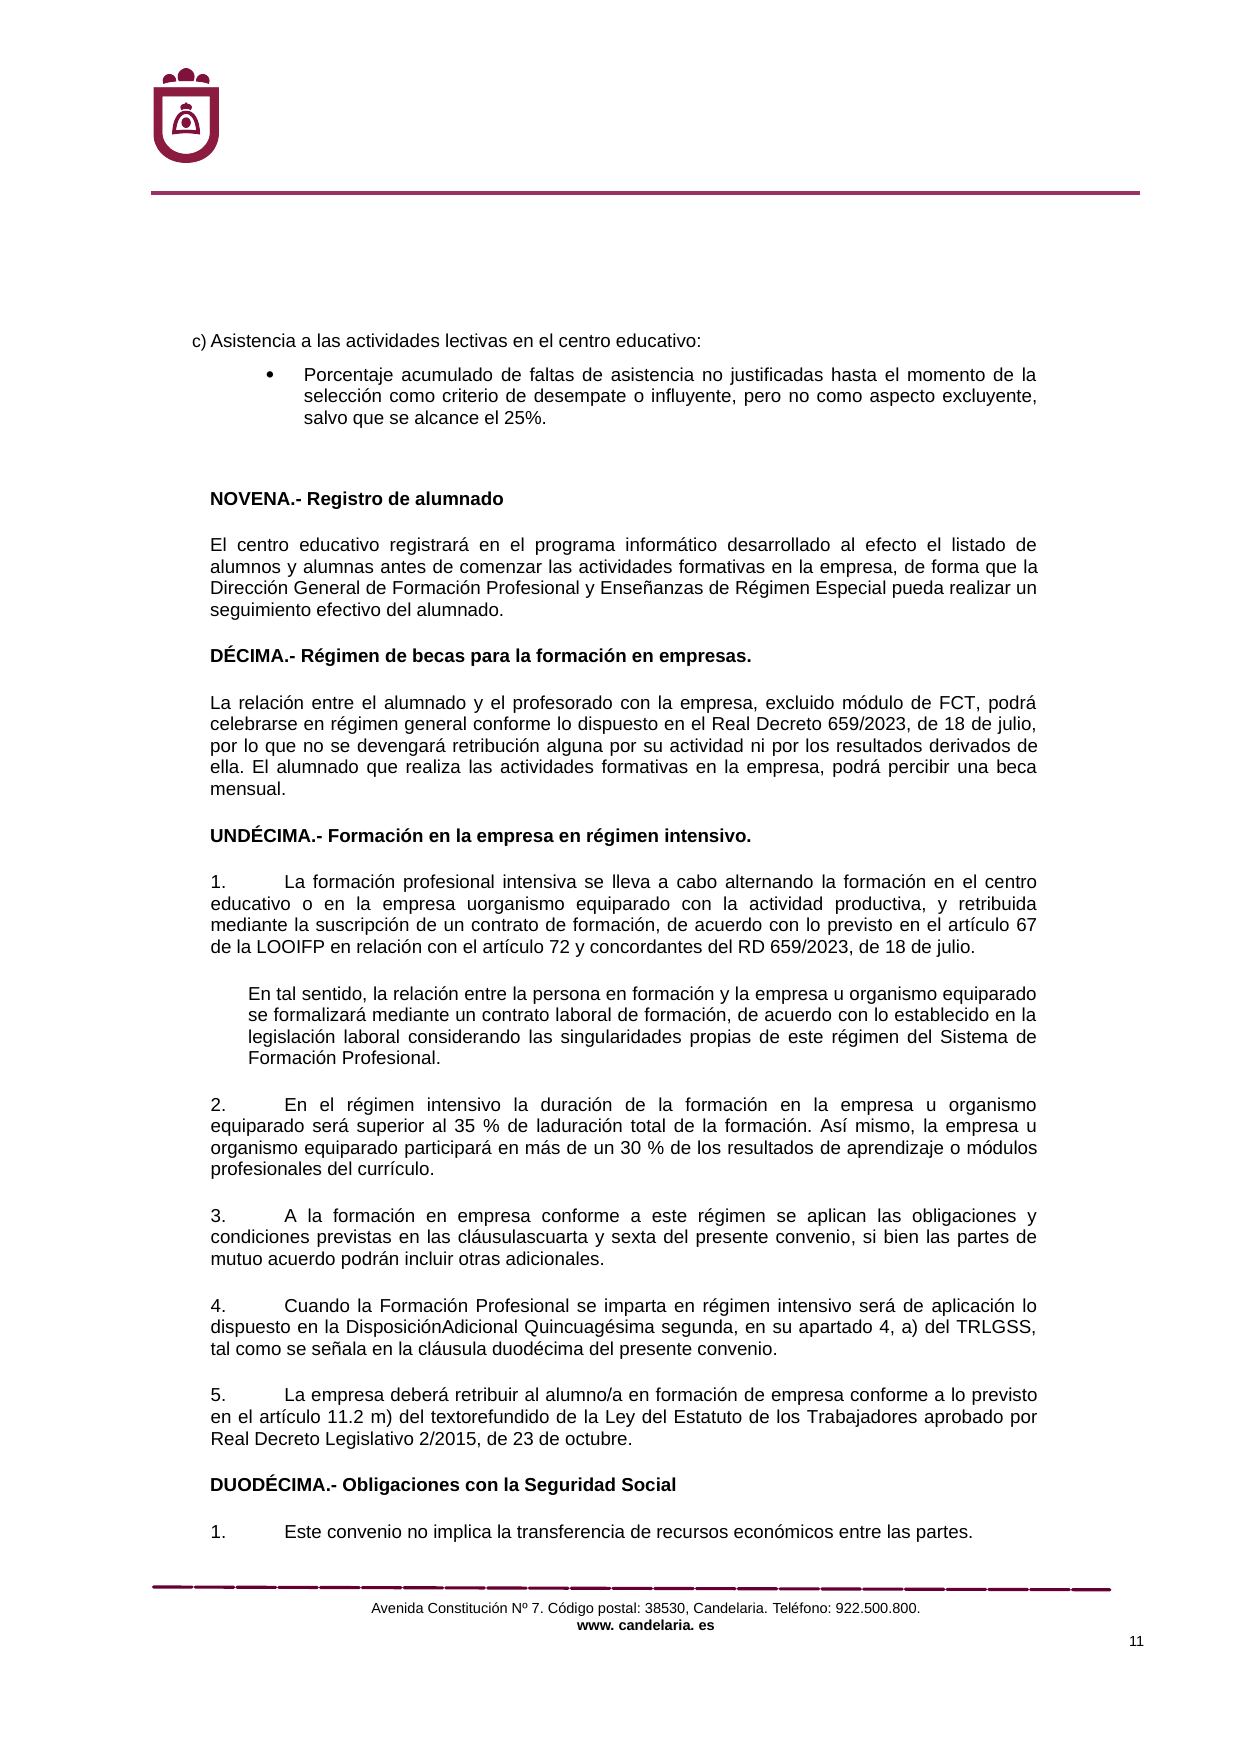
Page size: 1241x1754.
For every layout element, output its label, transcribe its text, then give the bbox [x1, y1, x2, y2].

list Cuando la Formación Profesional se imparta en régimen intensivo será de aplicación lo dispuesto en la DisposiciónAdicional Quincuagésima segunda, en su apartado 4, a) del TRLGSS, tal como se señala en la cláusula duodécima del presente convenio. [210, 1294, 1038, 1359]
list Porcentaje acumulado de faltas de asistencia no justificadas hasta el momento de la selección como criterio de desempate o influyente, pero no como aspecto excluyente, salvo que se alcance el 25%. [267, 363, 1037, 428]
list La formación profesional intensiva se lleva a cabo alternando la formación en el centro educativo o en la empresa uorganismo equiparado con la actividad productiva, y retribuida mediante la suscripción de un contrato de formación, de acuerdo con lo previsto en el artículo 67 de la LOOIFP en relación con el artículo 72 y concordantes del RD 659/2023, de 18 de julio. [210, 871, 1038, 957]
text DUODÉCIMA.- Obligaciones con la Seguridad Social [210, 1474, 1038, 1495]
text NOVENA.- Registro de alumnado [210, 487, 1038, 509]
list Este convenio no implica la transferencia de recursos económicos entre las partes. [210, 1520, 1038, 1542]
text La relación entre el alumnado y el profesorado con la empresa, excluido módulo de FCT, podrá celebrarse en régimen general conforme lo dispuesto en el Real Decreto 659/2023, de 18 de julio, por lo que no se devengará retribución alguna por su actividad ni por los resultados derivados de ella. El alumnado que realiza las actividades formativas en la empresa, podrá percibir una beca mensual. [210, 692, 1038, 799]
text El centro educativo registrará en el programa informático desarrollado al efecto el listado de alumnos y alumnas antes de comenzar las actividades formativas en la empresa, de forma que la Dirección General de Formación Profesional y Enseñanzas de Régimen Especial pueda realizar un seguimiento efectivo del alumnado. [210, 534, 1038, 620]
text UNDÉCIMA.- Formación en la empresa en régimen intensivo. [210, 824, 1038, 846]
text En tal sentido, la relación entre la persona en formación y la empresa u organismo equiparado se formalizará mediante un contrato laboral de formación, de acuerdo con lo establecido en la legislación laboral considerando las singularidades propias de este régimen del Sistema de Formación Profesional. [248, 982, 1038, 1068]
text DÉCIMA.- Régimen de becas para la formación en empresas. [210, 645, 1038, 667]
list Asistencia a las actividades lectivas en el centro educativo: [192, 329, 1038, 351]
list En el régimen intensivo la duración de la formación en la empresa u organismo equiparado será superior al 35 % de laduración total de la formación. Así mismo, la empresa u organismo equiparado participará en más de un 30 % de los resultados de aprendizaje o módulos profesionales del currículo. [210, 1093, 1038, 1180]
list A la formación en empresa conforme a este régimen se aplican las obligaciones y condiciones previstas en las cláusulascuarta y sexta del presente convenio, si bien las partes de mutuo acuerdo podrán incluir otras adicionales. [210, 1205, 1038, 1269]
list La empresa deberá retribuir al alumno/a en formación de empresa conforme a lo previsto en el artículo 11.2 m) del textorefundido de la Ley del Estatuto de los Trabajadores aprobado por Real Decreto Legislativo 2/2015, de 23 de octubre. [210, 1384, 1038, 1449]
